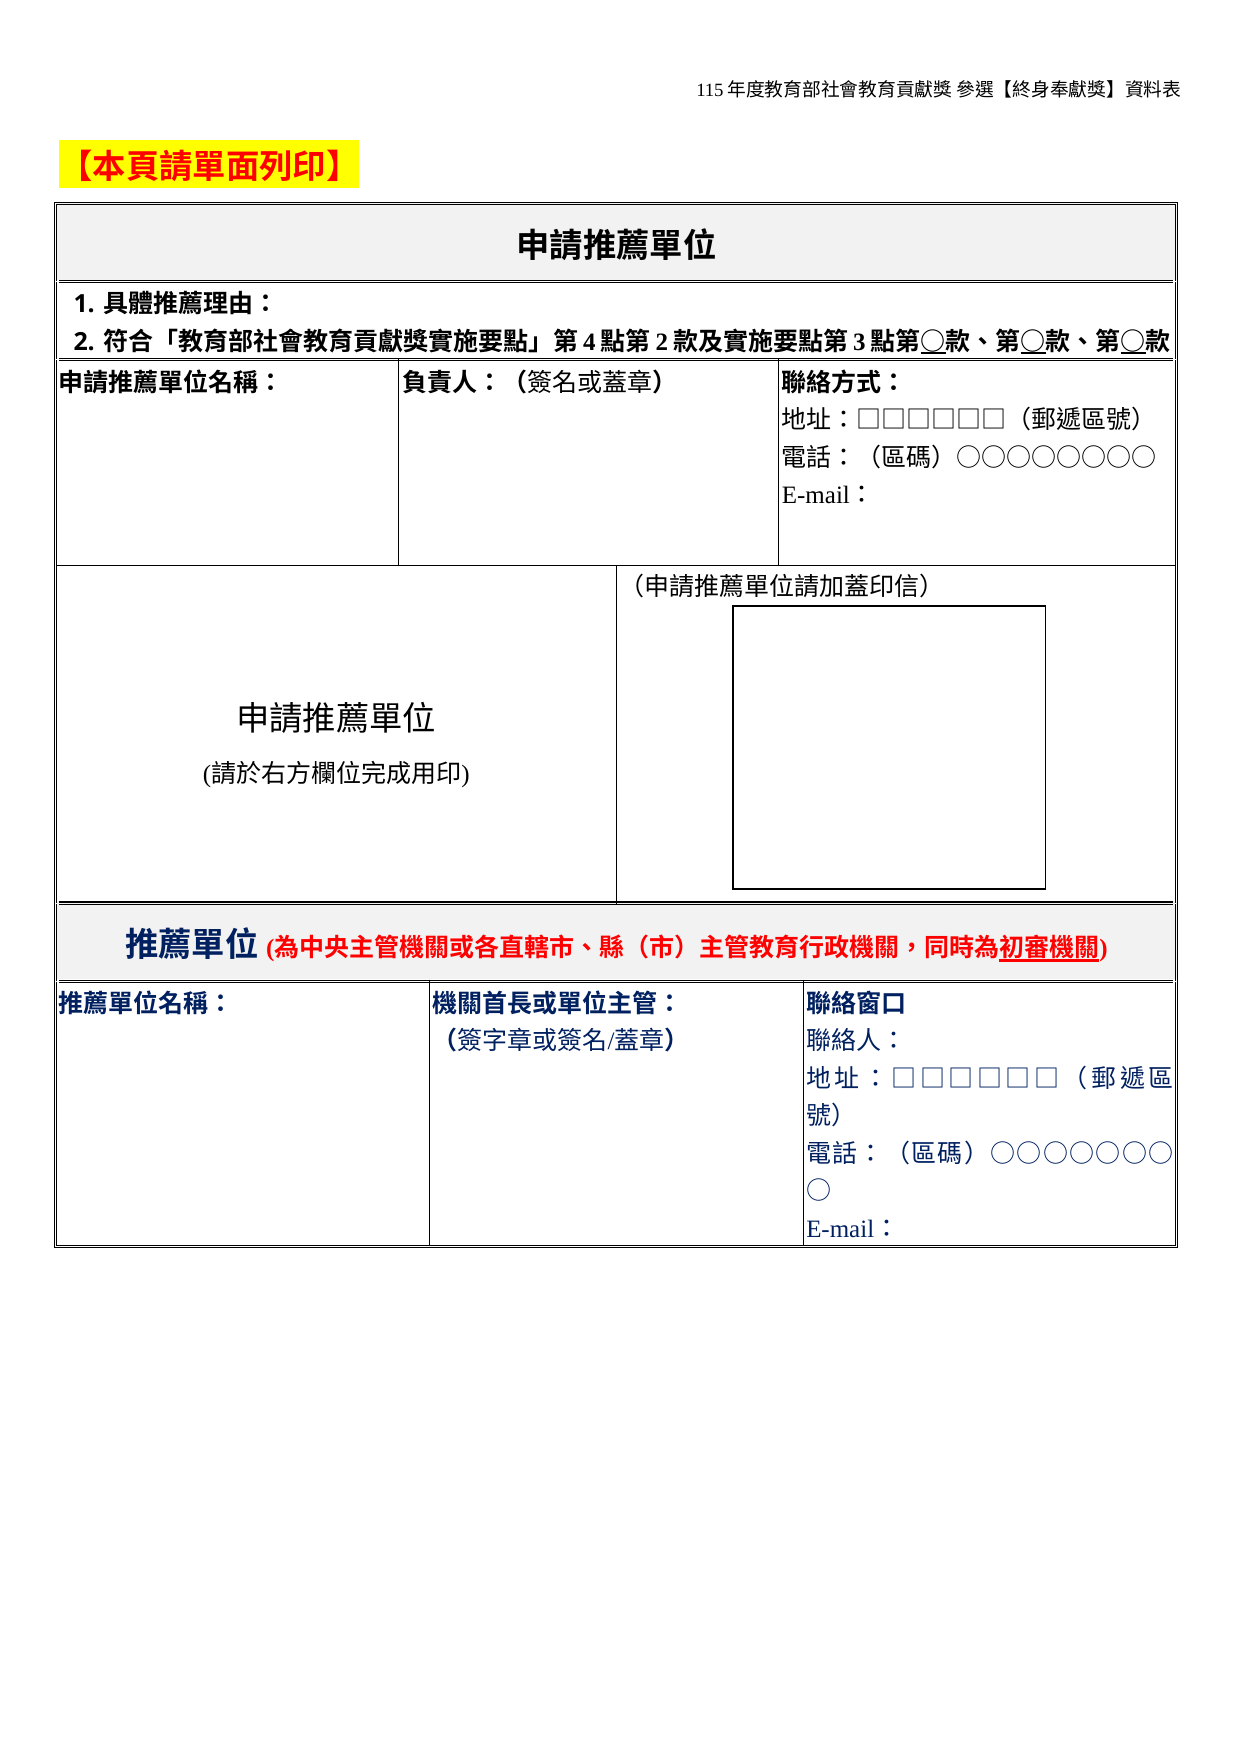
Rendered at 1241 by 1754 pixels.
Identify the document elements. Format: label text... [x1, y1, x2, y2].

table_cell 申請推薦單位名稱： [56, 358, 398, 565]
table_cell 負責人：（簽名或蓋章） [399, 361, 778, 565]
table_cell 具體推薦理由： 符合「教育部社會教育貢獻獎實施要點」第4點第2款及實施要點第3點第○款、第○款、第○款 [56, 280, 1177, 358]
table_cell （申請推薦單位請加蓋印信） [617, 566, 1175, 901]
table_header 申請推薦單位 [57, 205, 1175, 280]
table_cell 機關首長或單位主管： （簽字章或簽名/蓋章） [430, 983, 803, 1245]
text 【本頁請單面列印】 [59, 127, 1181, 202]
table_cell 聯絡方式： 地址：□□□□□□（郵遞區號） 電話：（區碼）○○○○○○○○ E-mail： [779, 358, 1177, 565]
table_cell 推薦單位名稱： [57, 980, 429, 1245]
table_cell 申請推薦單位 (請於右方欄位完成用印) [57, 566, 616, 901]
table_cell 推薦單位 (為中央主管機關或各直轄市、縣（市）主管教育行政機關，同時為初審機關) [57, 901, 1175, 979]
table_cell 聯絡窗口 聯絡人： 地址：□□□□□□（郵遞區號） 電話：（區碼）○○○○○○○○ E-mail： [804, 980, 1175, 1245]
